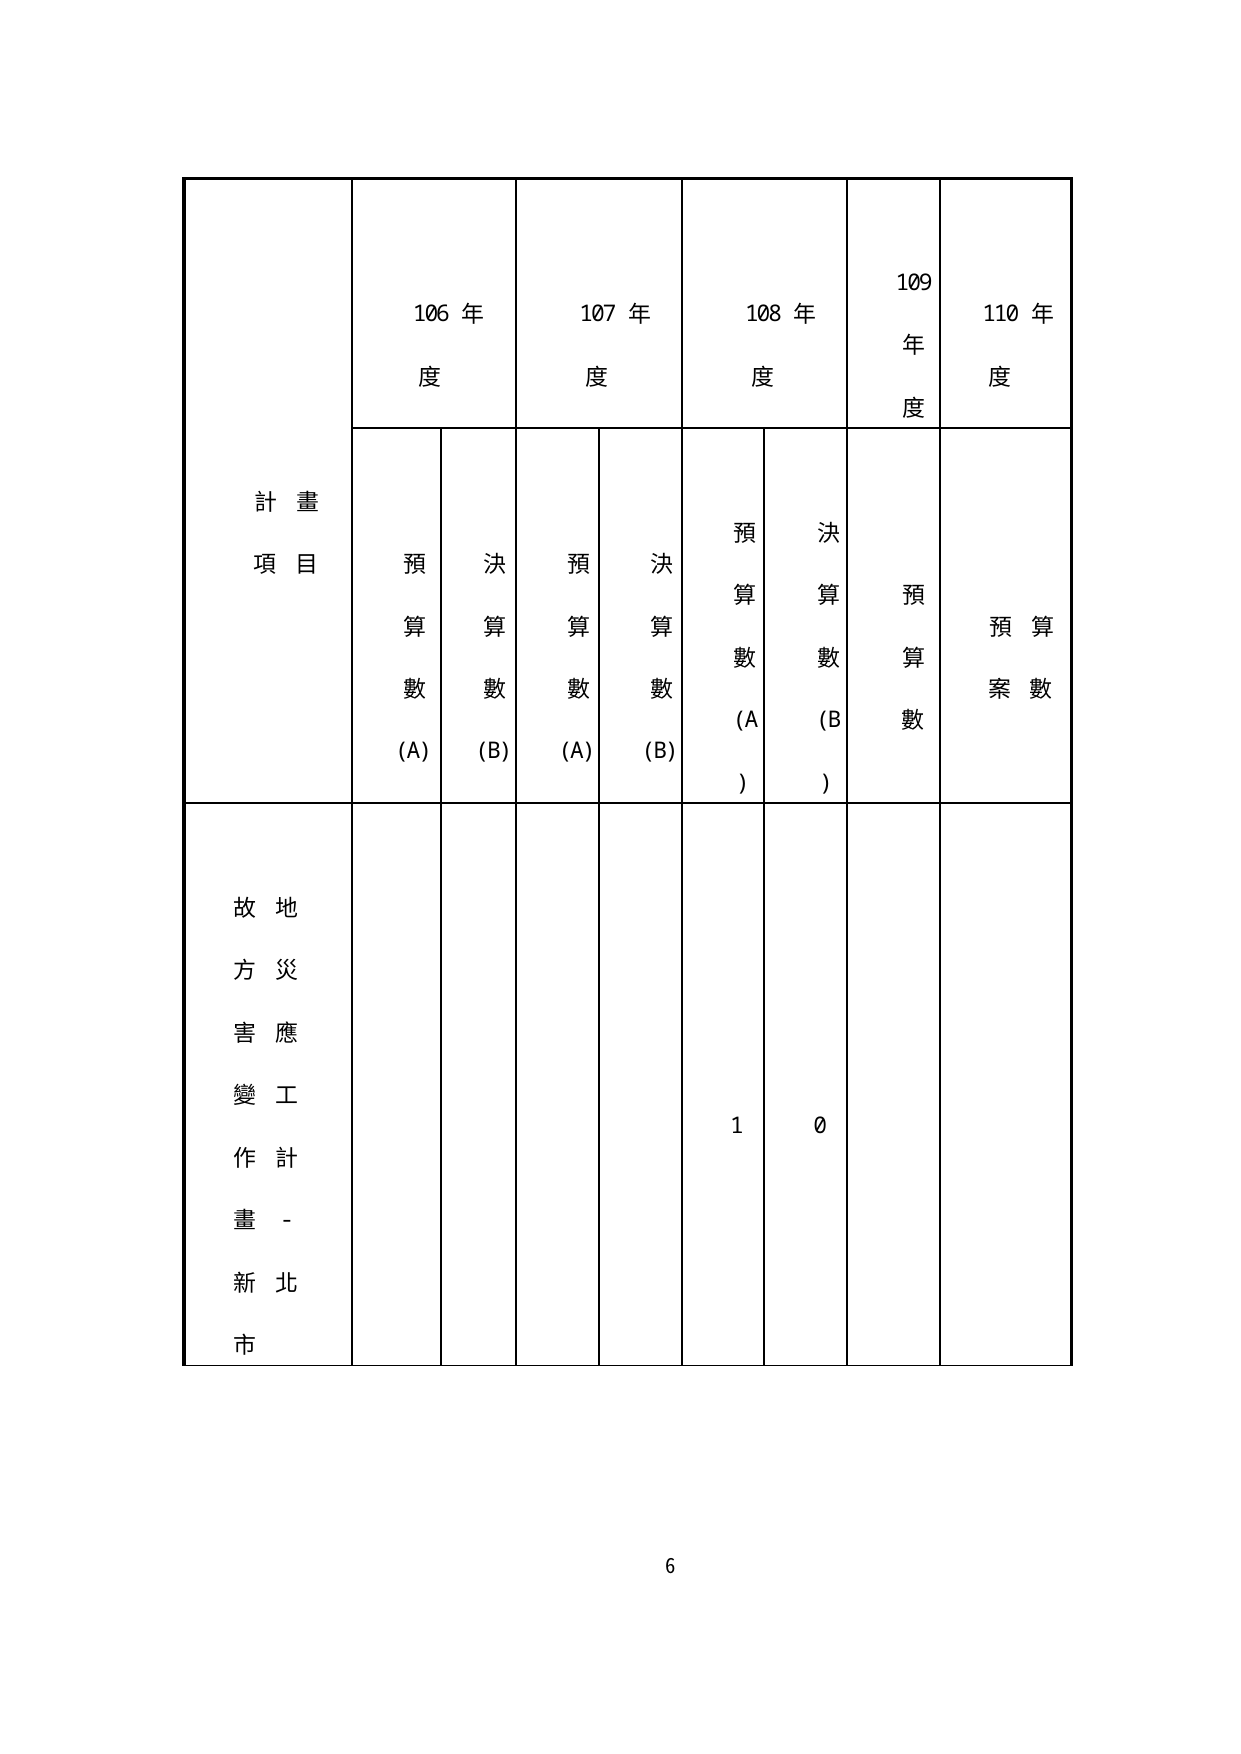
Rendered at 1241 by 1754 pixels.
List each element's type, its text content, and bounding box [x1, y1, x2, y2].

table_cell 預算數(A) [353, 429, 440, 802]
table_cell 故地方災害應變工作計畫-新北市 [186, 804, 351, 1365]
table_header 110年度 [941, 180, 1070, 427]
table_cell 決算數(B) [600, 429, 681, 802]
table_header 106年度 [353, 180, 515, 427]
table_cell 決算數(B) [442, 429, 515, 802]
table_cell [353, 804, 440, 1365]
table_cell [941, 804, 1070, 1365]
table_header 109年度 [848, 180, 939, 427]
table_cell [600, 804, 681, 1365]
table_header 108年度 [683, 180, 846, 427]
table_cell 1 [683, 804, 763, 1365]
table_header 計畫項目 [186, 180, 351, 802]
table_cell 0 [765, 804, 846, 1365]
table_cell 預算案數 [941, 429, 1070, 802]
table_cell 決算數(B) [765, 429, 846, 802]
table_cell 預算數(A) [517, 429, 598, 802]
table_cell [442, 804, 515, 1365]
table_cell 預算數 [848, 429, 939, 802]
table_cell [517, 804, 598, 1365]
table_cell [848, 804, 939, 1365]
table_header 107年度 [517, 180, 681, 427]
table_cell 預算數(A) [683, 429, 763, 802]
